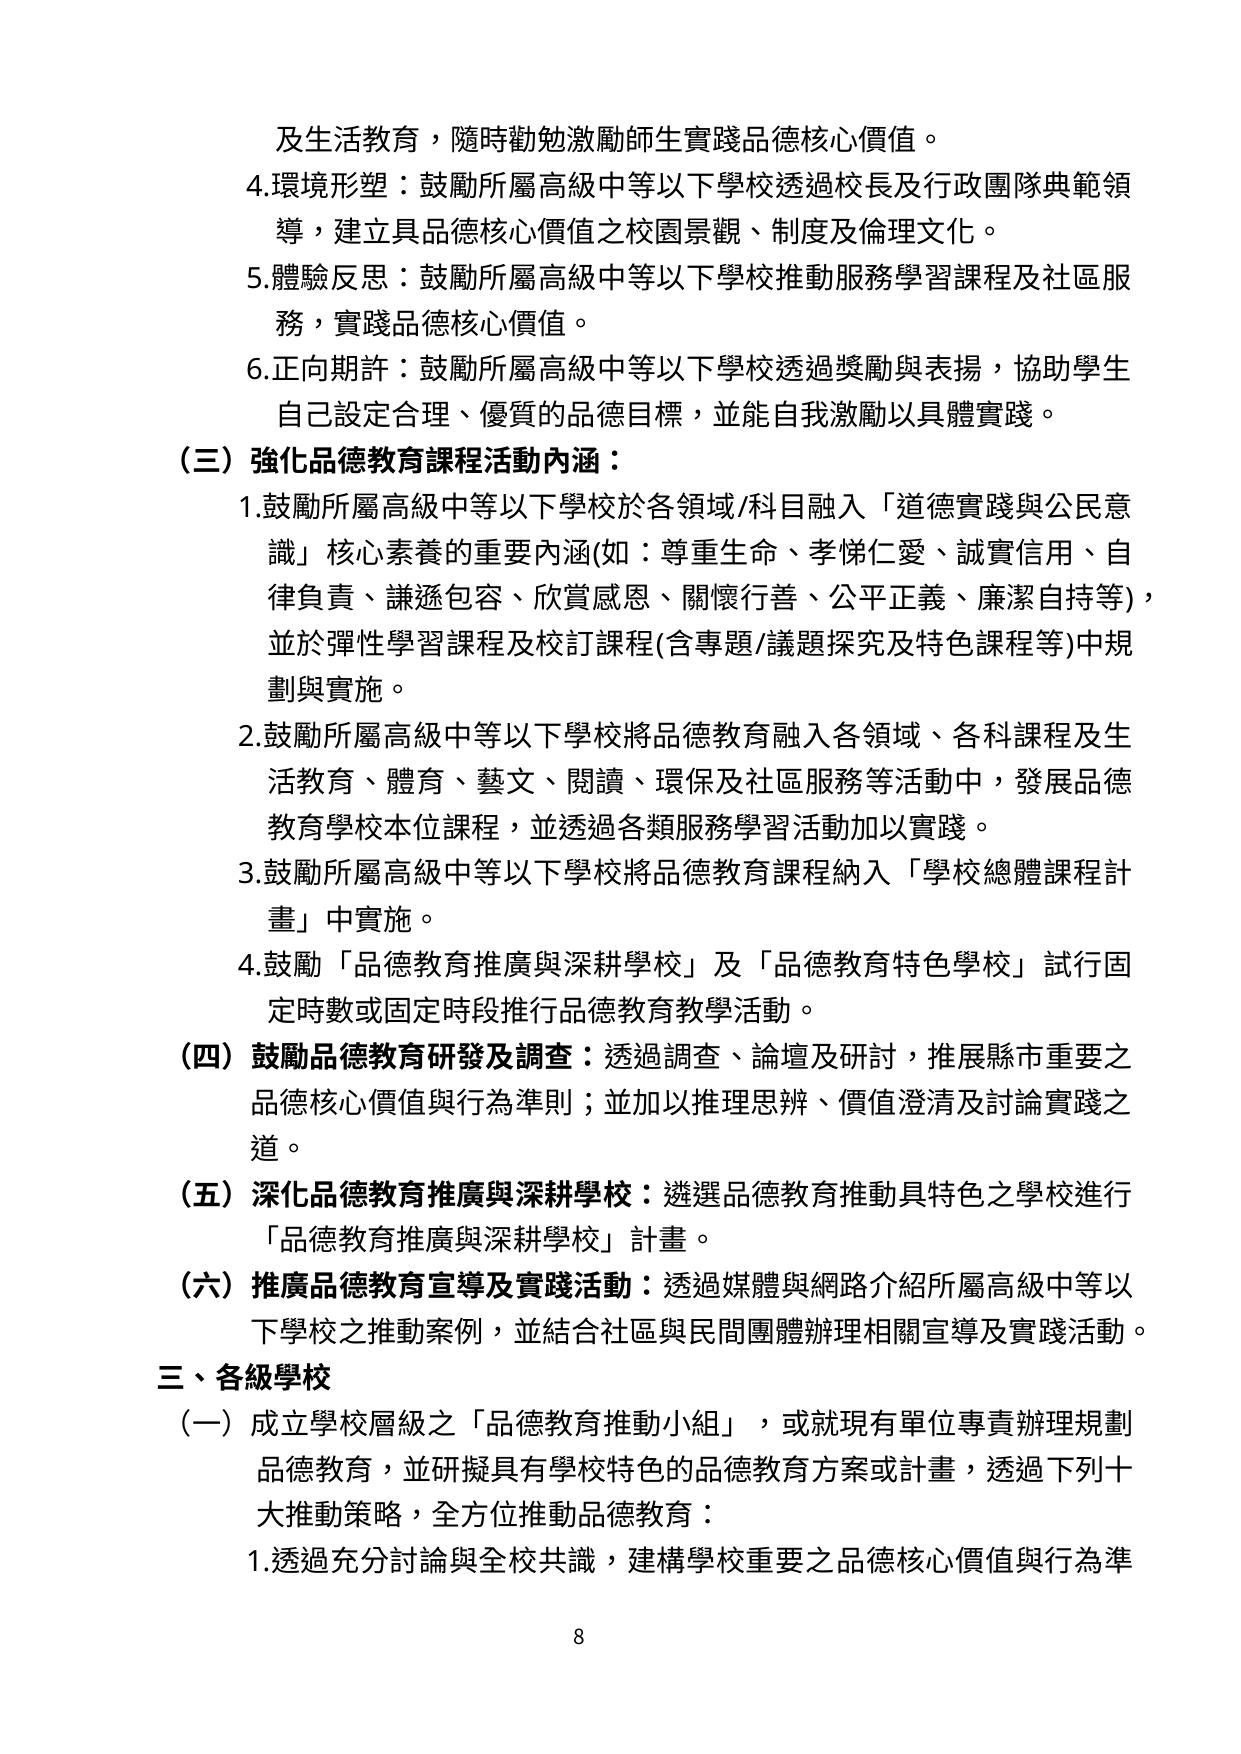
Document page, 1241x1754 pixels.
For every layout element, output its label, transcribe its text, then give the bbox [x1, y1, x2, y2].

text 4.環境形塑：鼓勵所屬高級中等以下學校透過校長及行政團隊典範領導，建立具品德核心價值之校園景觀、制度及倫理文化。 [246, 159, 1134, 251]
text （六）推廣品德教育宣導及實踐活動：透過媒體與網路介紹所屬高級中等以下學校之推動案例，並結合社區與民間團體辦理相關宣導及實踐活動。 [163, 1259, 1134, 1351]
text 三、各級學校 [156, 1351, 1134, 1397]
text 1.鼓勵所屬高級中等以下學校於各領域/科目融入「道德實踐與公民意識」核心素養的重要內涵(如：尊重生命、孝悌仁愛、誠實信用、自律負責、謙遜包容、欣賞感恩、關懷行善、公平正義、廉潔自持等)，並於彈性學習課程及校訂課程(含專題/議題探究及特色課程等)中規劃與實施。 [238, 480, 1134, 709]
text （三）強化品德教育課程活動內涵： [163, 434, 1134, 480]
text （四）鼓勵品德教育研發及調查：透過調查、論壇及研討，推展縣市重要之品德核心價值與行為準則；並加以推理思辨、價值澄清及討論實踐之道。 [163, 1030, 1134, 1167]
text 3.鼓勵所屬高級中等以下學校將品德教育課程納入「學校總體課程計畫」中實施。 [238, 847, 1134, 938]
text （五）深化品德教育推廣與深耕學校：遴選品德教育推動具特色之學校進行「品德教育推廣與深耕學校」計畫。 [163, 1167, 1134, 1259]
text 2.鼓勵所屬高級中等以下學校將品德教育融入各領域、各科課程及生活教育、體育、藝文、閱讀、環保及社區服務等活動中，發展品德教育學校本位課程，並透過各類服務學習活動加以實踐。 [238, 709, 1134, 847]
text 5.體驗反思：鼓勵所屬高級中等以下學校推動服務學習課程及社區服務，實踐品德核心價值。 [246, 251, 1134, 342]
text 及生活教育，隨時勸勉激勵師生實踐品德核心價值。 [246, 113, 1134, 159]
text 1.透過充分討論與全校共識，建構學校重要之品德核心價值與行為準 [246, 1534, 1134, 1580]
text （一）成立學校層級之「品德教育推動小組」，或就現有單位專責辦理規劃品德教育，並研擬具有學校特色的品德教育方案或計畫，透過下列十大推動策略，全方位推動品德教育： [163, 1397, 1134, 1534]
text 6.正向期許：鼓勵所屬高級中等以下學校透過獎勵與表揚，協助學生自己設定合理、優質的品德目標，並能自我激勵以具體實踐。 [246, 342, 1134, 434]
text 4.鼓勵「品德教育推廣與深耕學校」及「品德教育特色學校」試行固定時數或固定時段推行品德教育教學活動。 [238, 938, 1134, 1030]
